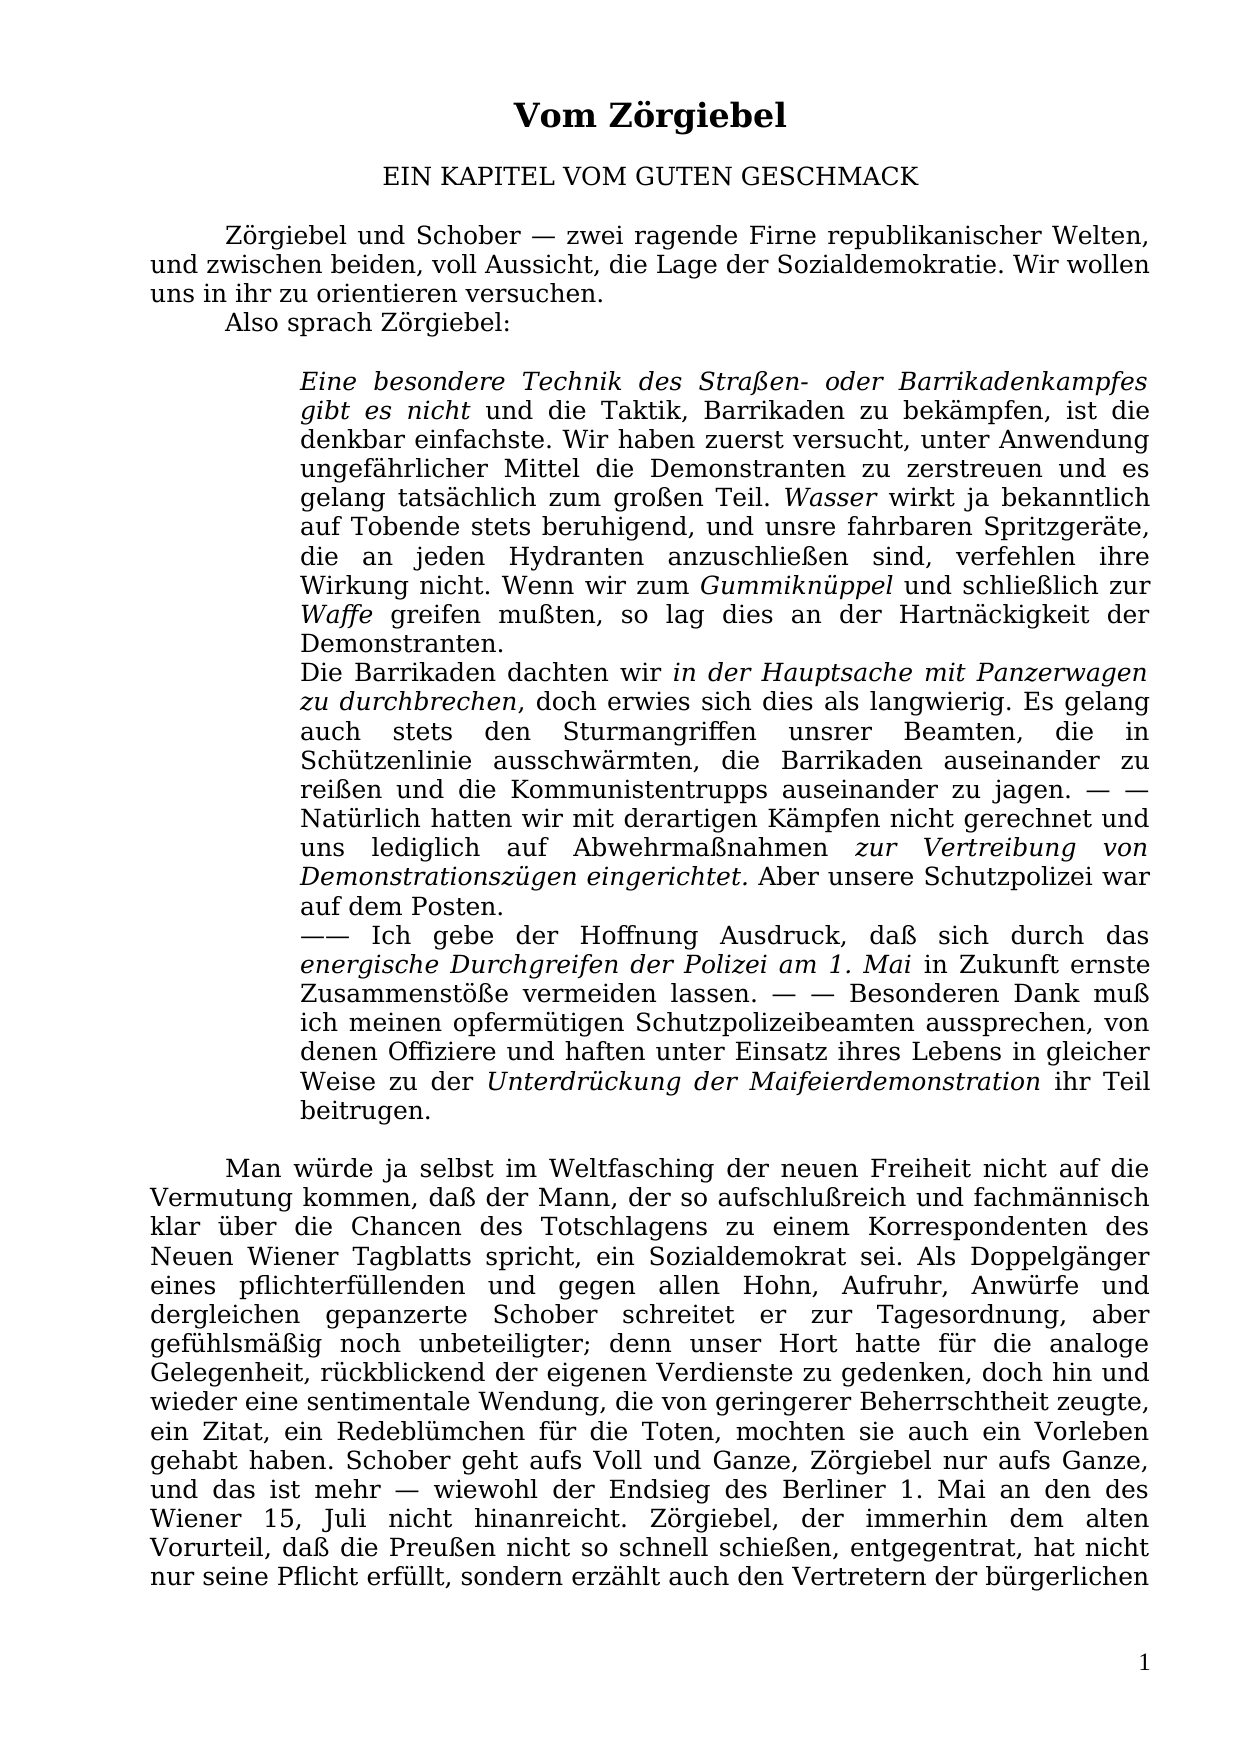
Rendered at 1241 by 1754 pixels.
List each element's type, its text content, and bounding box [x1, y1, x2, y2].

text Also sprach Zörgiebel: [150, 308, 1151, 337]
text Die Barrikaden dachten wir in der Hauptsache mit Panzerwagen zu durchbrechen, doch erwies sich dies als langwierig. Es gelang auch stets den Sturmangriffen unsrer Beamten, die in Schützenlinie ausschwärmten, die Barrikaden auseinander zu reißen und die Kommunistentrupps auseinander zu jagen. — — Natürlich hatten wir mit derartigen Kämpfen nicht gerechnet und uns lediglich auf Abwehrmaßnahmen zur Vertreibung von Demonstrationszügen eingerichtet. Aber unsere Schutzpolizei war auf dem Posten. [300, 658, 1151, 921]
text Eine besondere Technik des Straßen- oder Barrikadenkampfes gibt es nicht und die Taktik, Barrikaden zu bekämpfen, ist die denkbar einfachste. Wir haben zuerst versucht, unter Anwendung ungefährlicher Mittel die Demonstranten zu zerstreuen und es gelang tatsächlich zum großen Teil. Wasser wirkt ja bekanntlich auf Tobende stets beruhigend, und unsre fahrbaren Spritzgeräte, die an jeden Hydranten anzuschließen sind, verfehlen ihre Wirkung nicht. Wenn wir zum Gummiknüppel und schließlich zur Waffe greifen mußten, so lag dies an der Hartnäckigkeit der Demonstranten. [300, 367, 1151, 658]
text Man würde ja selbst im Weltfasching der neuen Freiheit nicht auf die Vermutung kommen, daß der Mann, der so aufschlußreich und fachmännisch klar über die Chancen des Totschlagens zu einem Korrespondenten des Neuen Wiener Tagblatts spricht, ein Sozialdemokrat sei. Als Doppelgänger eines pflichterfüllenden und gegen allen Hohn, Aufruhr, Anwürfe und dergleichen gepanzerte Schober schreitet er zur Tagesordnung, aber gefühlsmäßig noch unbeteiligter; denn unser Hort hatte für die analoge Gelegenheit, rückblickend der eigenen Verdienste zu gedenken, doch hin und wieder eine sentimentale Wendung, die von geringerer Beherrschtheit zeugte, ein Zitat, ein Redeblümchen für die Toten, mochten sie auch ein Vorleben gehabt haben. Schober geht aufs Voll und Ganze, Zörgiebel nur aufs Ganze, und das ist mehr — wiewohl der Endsieg des Berliner 1. Mai an den des Wiener 15, Juli nicht hinanreicht. Zörgiebel, der immerhin dem alten Vorurteil, daß die Preußen nicht so schnell schießen, entgegentrat, hat nicht nur seine Pflicht erfüllt, sondern erzählt auch den Vertretern der bürgerlichen [150, 1154, 1151, 1592]
text Vom Zörgiebel [150, 75, 1151, 135]
text Zörgiebel und Schober — zwei ragende Firne republikanischer Welten, und zwischen beiden, voll Aussicht, die Lage der Sozialdemokratie. Wir wollen uns in ihr zu orientieren versuchen. [150, 221, 1151, 308]
text —— Ich gebe der Hoffnung Ausdruck, daß sich durch das energische Durchgreifen der Polizei am 1. Mai in Zukunft ernste Zusammenstöße vermeiden lassen. — — Besonderen Dank muß ich meinen opfermütigen Schutzpolizeibeamten aussprechen, von denen Offiziere und haften unter Einsatz ihres Lebens in gleicher Weise zu der Unterdrückung der Maifeierdemonstration ihr Teil beitrugen. [300, 921, 1151, 1125]
text EIN KAPITEL VOM GUTEN GESCHMACK [150, 135, 1151, 192]
